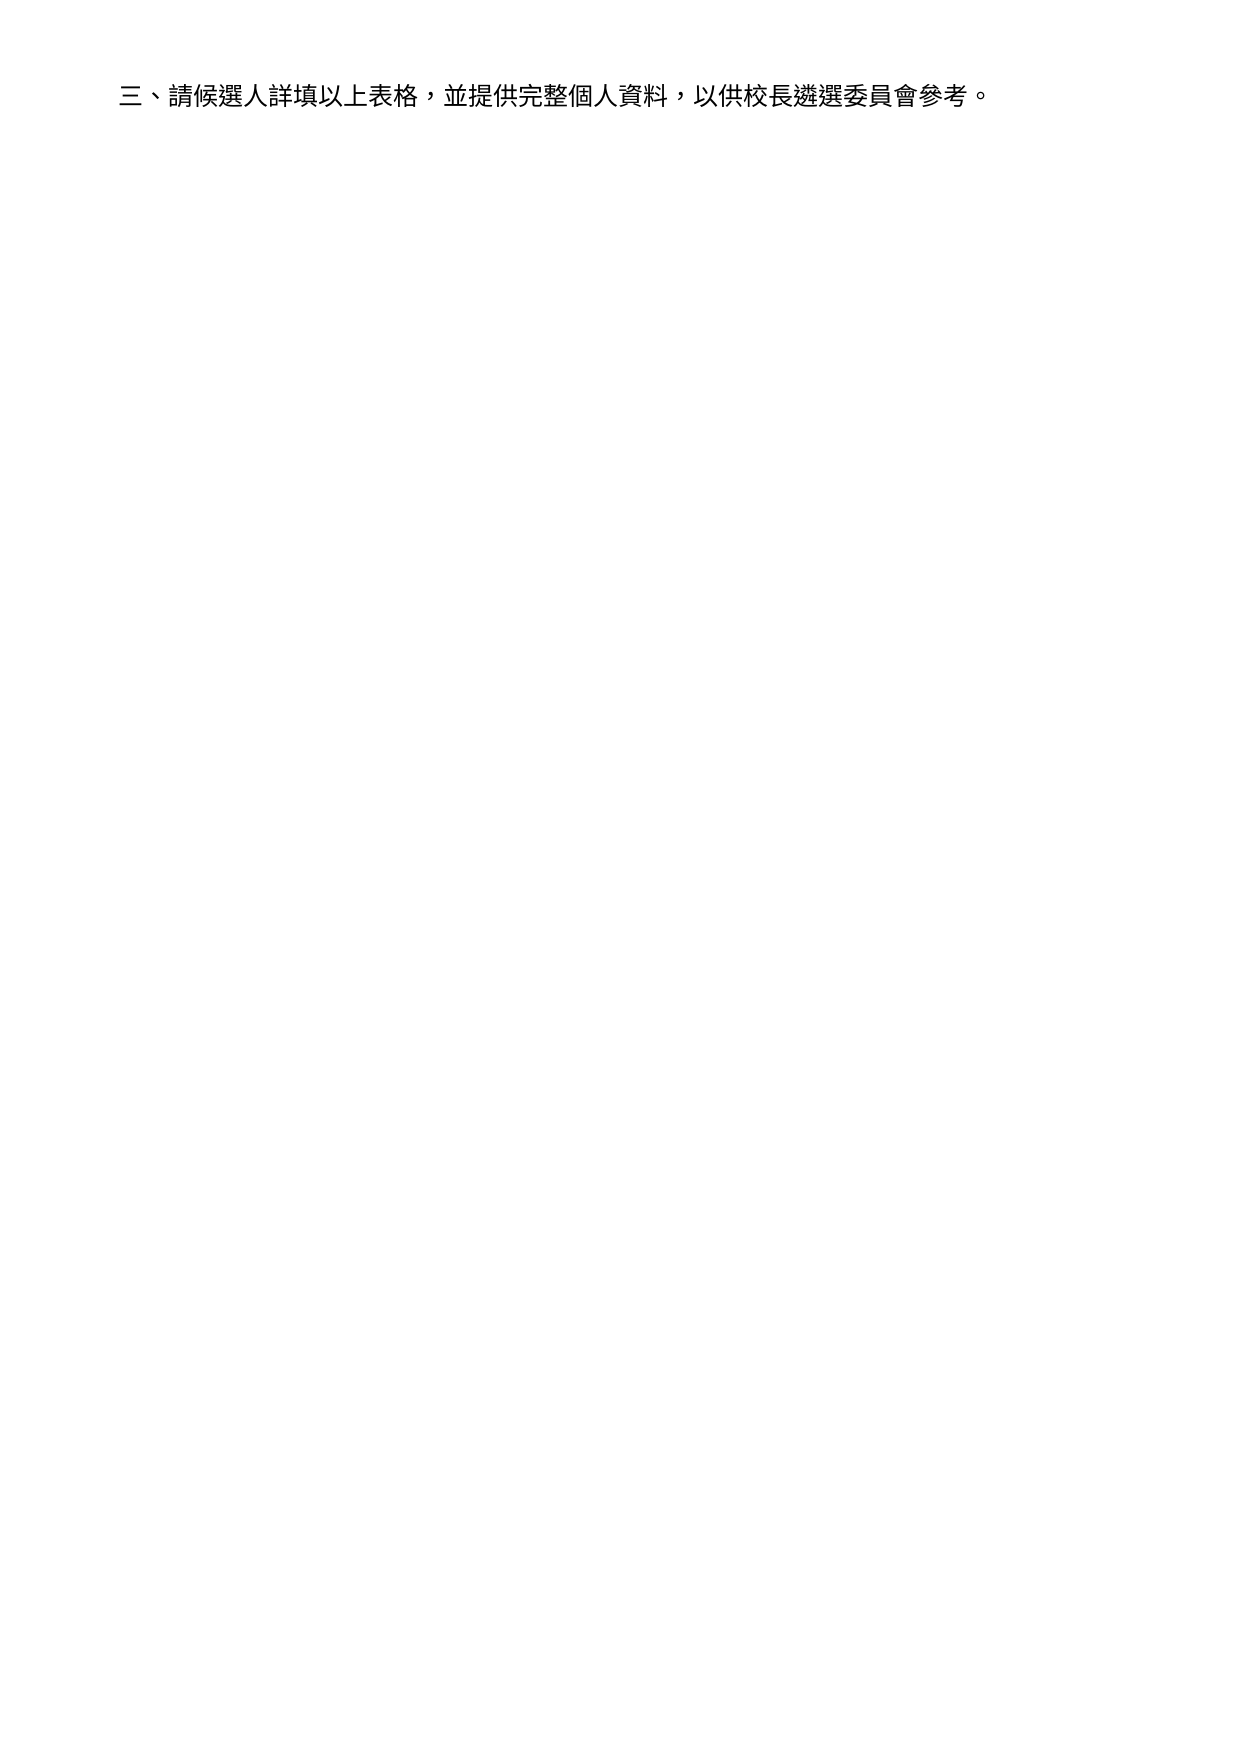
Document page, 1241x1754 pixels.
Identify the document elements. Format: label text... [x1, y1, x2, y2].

text 三、請候選人詳填以上表格，並提供完整個人資料，以供校長遴選委員會參考。 [118, 77, 1122, 113]
